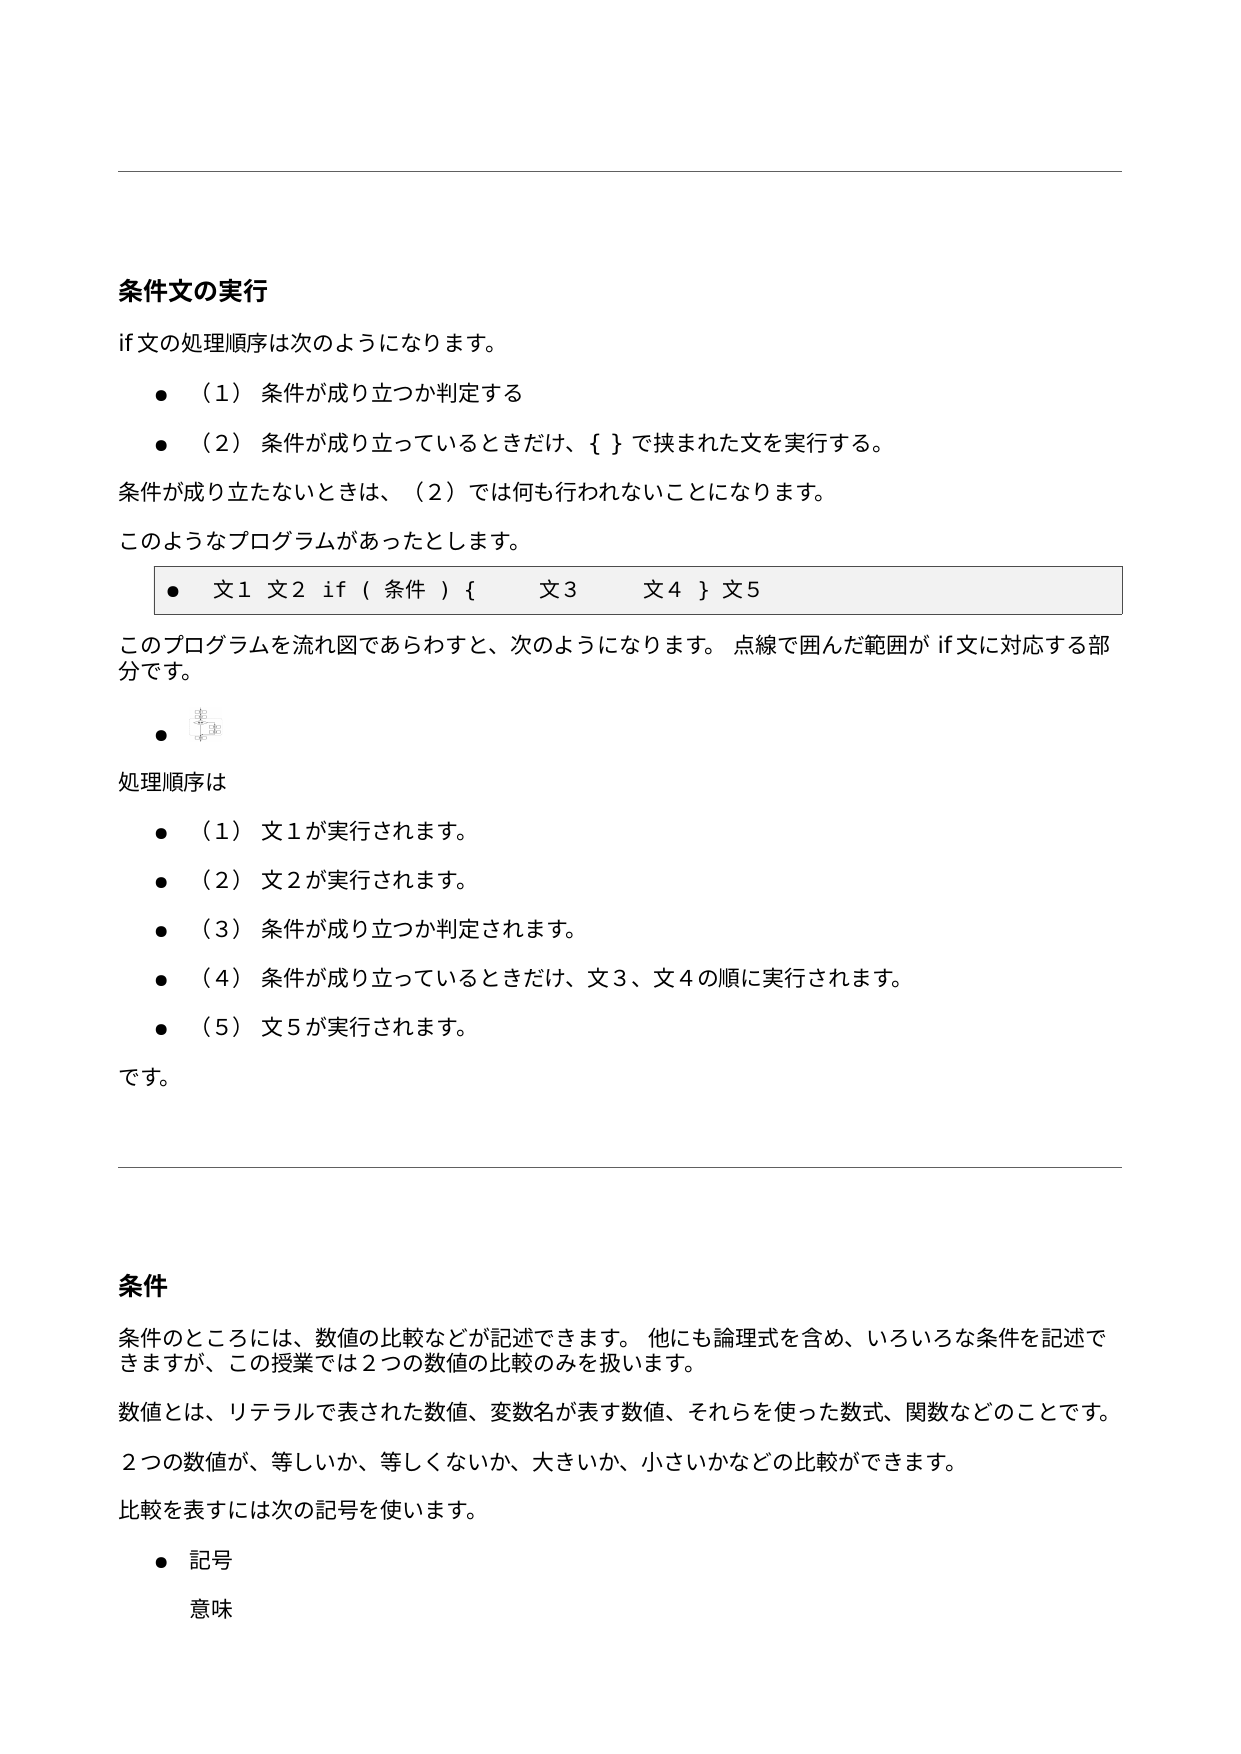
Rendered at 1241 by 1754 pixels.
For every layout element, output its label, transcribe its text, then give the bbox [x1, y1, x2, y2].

text 条件のところには、数値の比較などが記述できます。 他にも論理式を含め、いろいろな条件を記述できますが、この授業では２つの数値の比較のみを扱います。 [118, 1326, 1122, 1377]
list 文１ 文２ if ( 条件 ) { 文３ 文４ } 文５ [155, 567, 1122, 614]
text このようなプログラムがあったとします。 [118, 529, 1122, 554]
text です。 [118, 1064, 1122, 1090]
text if文の処理順序は次のようになります。 [118, 330, 1122, 357]
text 条件が成り立たないときは、（２）では何も行われないことになります。 [118, 480, 1122, 505]
list 記号 [153, 1548, 1122, 1573]
text 比較を表すには次の記号を使います。 [118, 1499, 1122, 1524]
text このプログラムを流れ図であらわすと、次のようになります。 点線で囲んだ範囲が if文に対応する部分です。 [118, 632, 1122, 684]
text ２つの数値が、等しいか、等しくないか、大きいか、小さいかなどの比較ができます。 [118, 1449, 1122, 1475]
list （３） 条件が成り立つか判定されます。 [153, 917, 1122, 943]
list （１） 文１が実行されます。 [153, 819, 1122, 845]
list （１） 条件が成り立つか判定する [153, 381, 1122, 406]
list （２） 文２が実行されます。 [153, 868, 1122, 894]
text 数値とは、リテラルで表された数値、変数名が表す数値、それらを使った数式、関数などのことです。 [118, 1401, 1122, 1426]
picture [188, 707, 223, 742]
list （２） 条件が成り立っているときだけ、{ } で挟まれた文を実行する。 [153, 430, 1122, 456]
list 意味 [153, 1597, 1122, 1622]
subtitle 条件 [118, 1272, 1122, 1302]
text 処理順序は [118, 770, 1122, 796]
subtitle 条件文の実行 [118, 277, 1122, 306]
list （５） 文５が実行されます。 [153, 1016, 1122, 1041]
list （４） 条件が成り立っているときだけ、文３、文４の順に実行されます。 [153, 966, 1122, 992]
